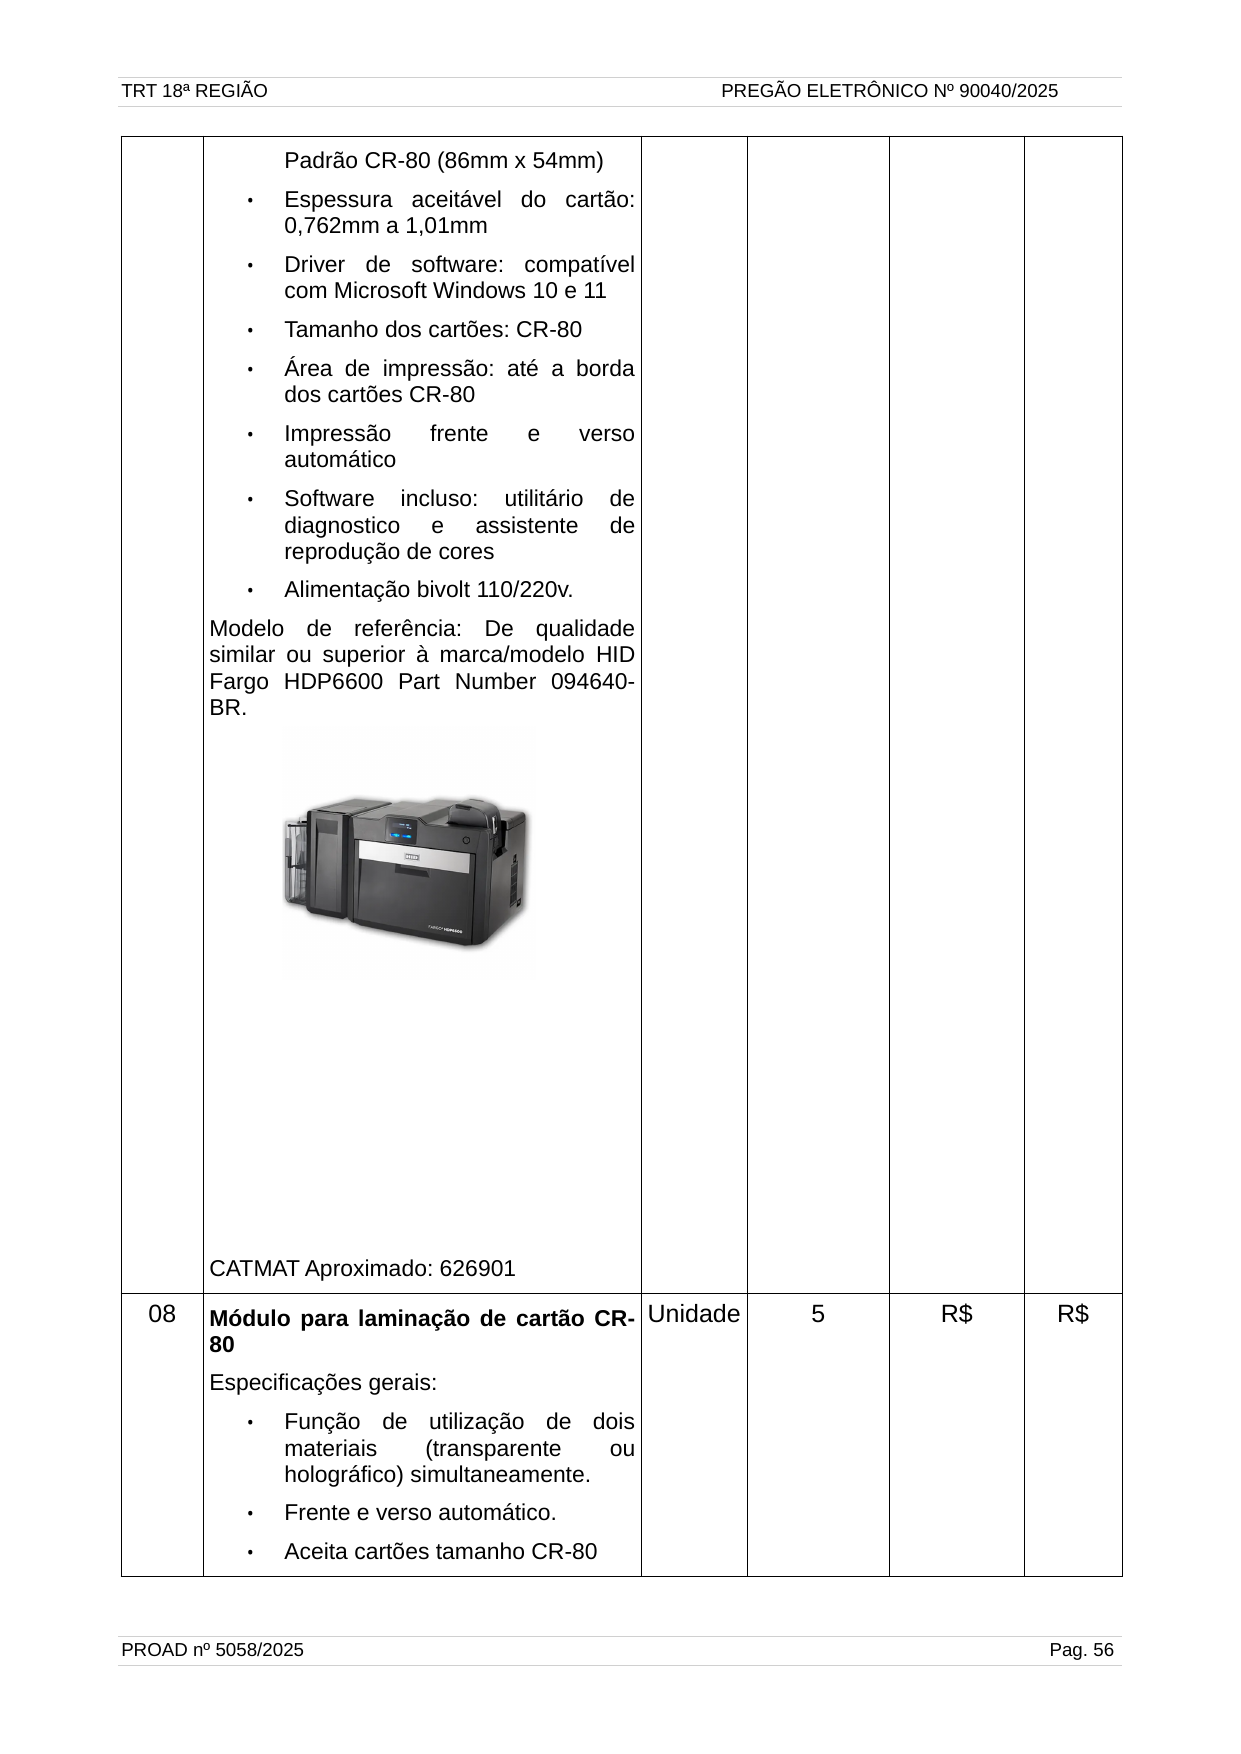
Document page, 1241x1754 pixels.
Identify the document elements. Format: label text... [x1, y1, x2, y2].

table_cell R$ [1025, 1294, 1122, 1576]
table_cell [122, 137, 203, 1293]
table_cell 08 [122, 1294, 203, 1576]
picture [282, 726, 536, 980]
table_cell CATMAT Aproximado: 626901 [204, 980, 641, 1293]
table_cell [890, 137, 1024, 1293]
table_cell [1025, 137, 1122, 1293]
table_cell Unidade [642, 1294, 747, 1576]
table_cell [642, 137, 747, 1293]
table_cell Módulo para laminação de cartão CR-80 Especificações gerais: Função de utilização de dois materiais (transparente ou holográfico) simultaneamente. Frente e verso automático. Aceita cartões tamanho CR-80 Compatível com a impressora ofertada no item 7. O módulo deve ser integrado à impressora de forma realizar a laminação automaticamente após a impressão do cartão. Alimentação bivolt 110/220v. Modelo de referência: De qualidade similar ou superior ao Acessório Módulo de Laminação para HID Fargo HDP6600. PDM: 17783. [204, 1294, 641, 1576]
table_cell [748, 137, 889, 1293]
table_cell 5 [748, 1294, 889, 1576]
table_cell R$ [890, 1294, 1024, 1576]
table_cell Padrão CR-80 (86mm x 54mm) Espessura aceitável do cartão: 0,762mm a 1,01mm Driver de software: compatível com Microsoft Windows 10 e 11 Tamanho dos cartões: CR-80 Área de impressão: até a borda dos cartões CR-80 Impressão frente e verso automático Software incluso: utilitário de diagnostico e assistente de reprodução de cores Alimentação bivolt 110/220v. Modelo de referência: De qualidade similar ou superior à marca/modelo HID Fargo HDP6600 Part Number 094640-BR. [204, 137, 641, 979]
